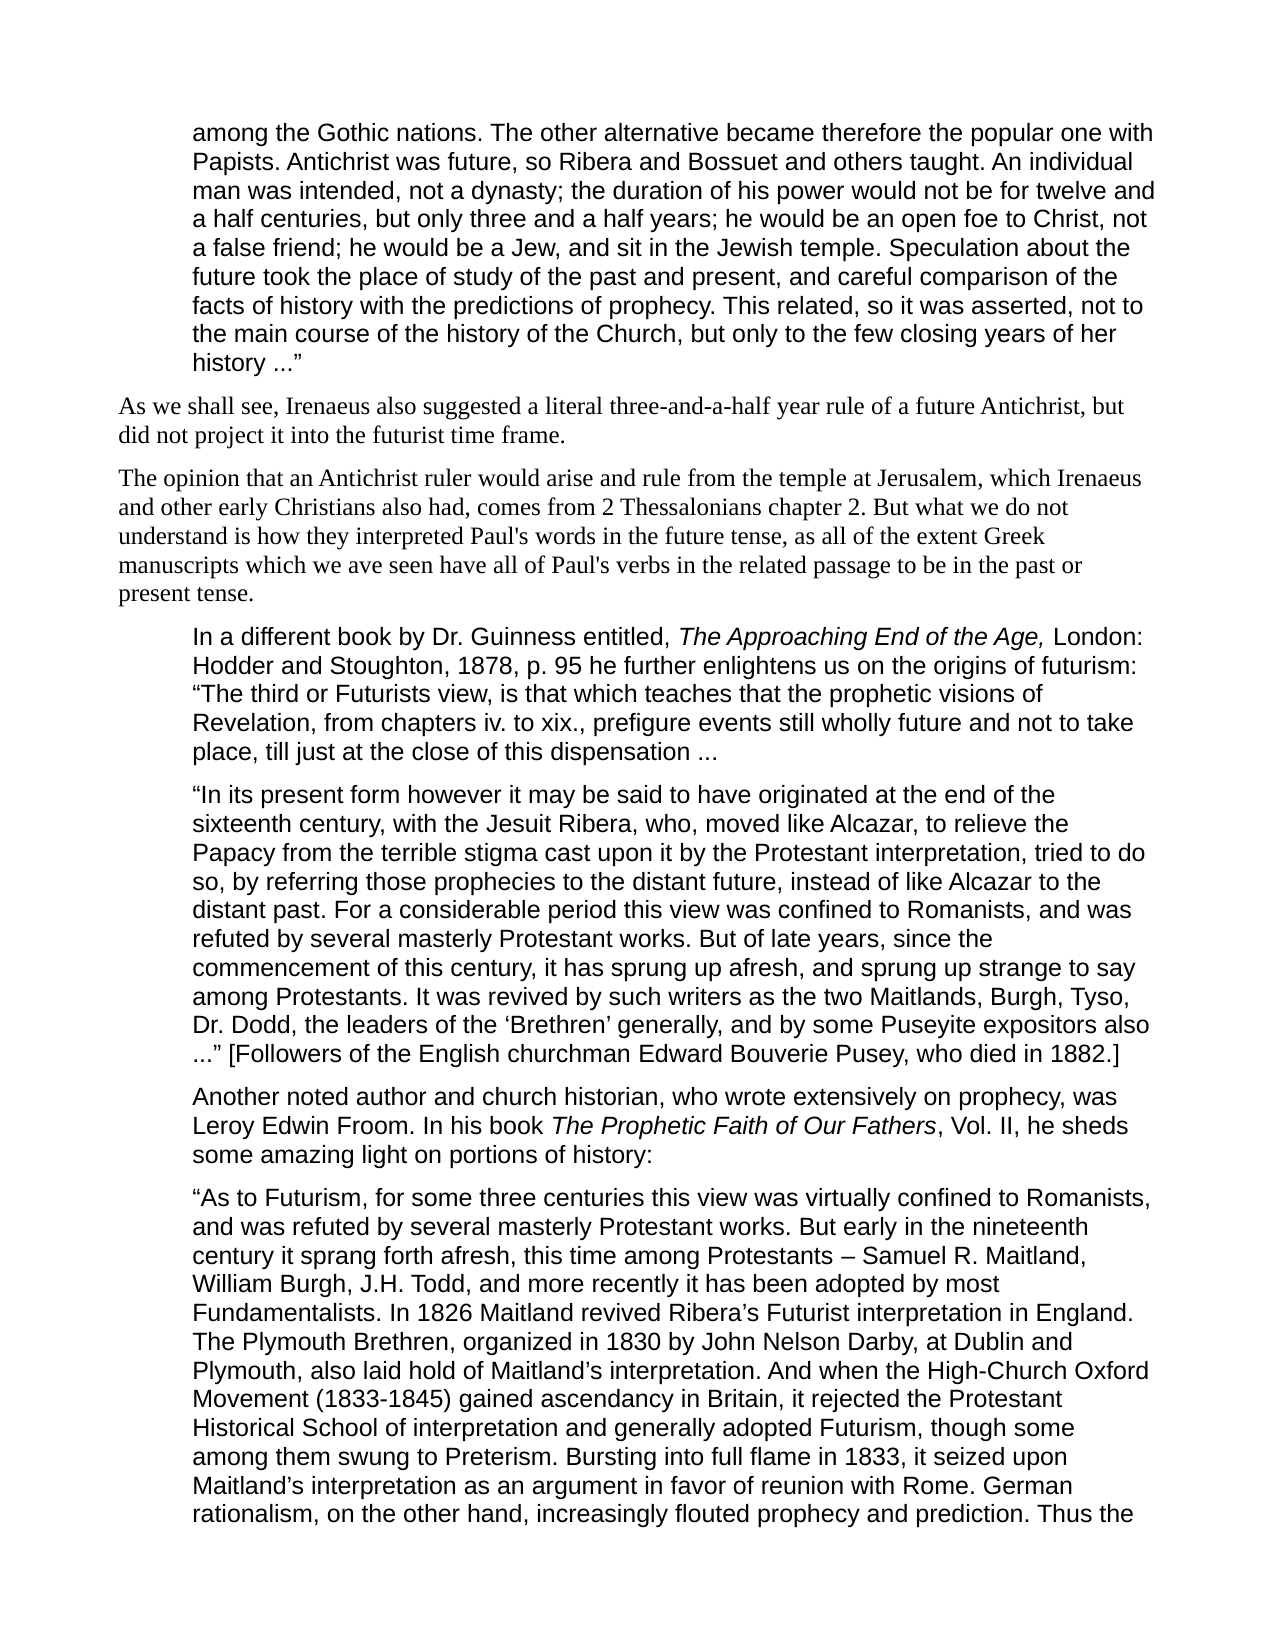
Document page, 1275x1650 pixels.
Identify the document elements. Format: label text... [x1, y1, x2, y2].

text “As to Futurism, for some three centuries this view was virtually confined to Romanists, and was refuted by several masterly Protestant works. But early in the nineteenth century it sprang forth afresh, this time among Protestants – Samuel R. Maitland, William Burgh, J.H. Todd, and more recently it has been adopted by most Fundamentalists. In 1826 Maitland revived Ribera’s Futurist interpretation in England. The Plymouth Brethren, organized in 1830 by John Nelson Darby, at Dublin and Plymouth, also laid hold of Maitland’s interpretation. And when the High-Church Oxford Movement (1833-1845) gained ascendancy in Britain, it rejected the Protestant Historical School of interpretation and generally adopted Futurism, though some among them swung to Preterism. Bursting into full flame in 1833, it seized upon Maitland’s interpretation as an argument in favor of reunion with Rome. German rationalism, on the other hand, increasingly flouted prophecy and prediction. Thus the [192, 1183, 1157, 1528]
text among the Gothic nations. The other alternative became therefore the popular one with Papists. Antichrist was future, so Ribera and Bossuet and others taught. An individual man was intended, not a dynasty; the duration of his power would not be for twelve and a half centuries, but only three and a half years; he would be an open foe to Christ, not a false friend; he would be a Jew, and sit in the Jewish temple. Speculation about the future took the place of study of the past and present, and careful comparison of the facts of history with the predictions of prophecy. This related, so it was asserted, not to the main course of the history of the Church, but only to the few closing years of her history ...” [192, 118, 1157, 377]
text “In its present form however it may be said to have originated at the end of the sixteenth century, with the Jesuit Ribera, who, moved like Alcazar, to relieve the Papacy from the terrible stigma cast upon it by the Protestant interpretation, tried to do so, by referring those prophecies to the distant future, instead of like Alcazar to the distant past. For a considerable period this view was confined to Romanists, and was refuted by several masterly Protestant works. But of late years, since the commencement of this century, it has sprung up afresh, and sprung up strange to say among Protestants. It was revived by such writers as the two Maitlands, Burgh, Tyso, Dr. Dodd, the leaders of the ‘Brethren’ generally, and by some Puseyite expositors also ...” [Followers of the English churchman Edward Bouverie Pusey, who died in 1882.] [192, 780, 1157, 1068]
text The opinion that an Antichrist ruler would arise and rule from the temple at Jerusalem, which Irenaeus and other early Christians also had, comes from 2 Thessalonians chapter 2. But what we do not understand is how they interpreted Paul's words in the future tense, as all of the extent Greek manuscripts which we ave seen have all of Paul's verbs in the related passage to be in the past or present tense. [118, 463, 1157, 607]
text In a different book by Dr. Guinness entitled, The Approaching End of the Age, London: Hodder and Stoughton, 1878, p. 95 he further enlightens us on the origins of futurism: “The third or Futurists view, is that which teaches that the prophetic visions of Revelation, from chapters iv. to xix., prefigure events still wholly future and not to take place, till just at the close of this dispensation ... [192, 622, 1157, 766]
text As we shall see, Irenaeus also suggested a literal three-and-a-half year rule of a future Antichrist, but did not project it into the futurist time frame. [118, 391, 1157, 449]
text Another noted author and church historian, who wrote extensively on prophecy, was Leroy Edwin Froom. In his book The Prophetic Faith of Our Fathers, Vol. II, he sheds some amazing light on portions of history: [192, 1082, 1157, 1168]
